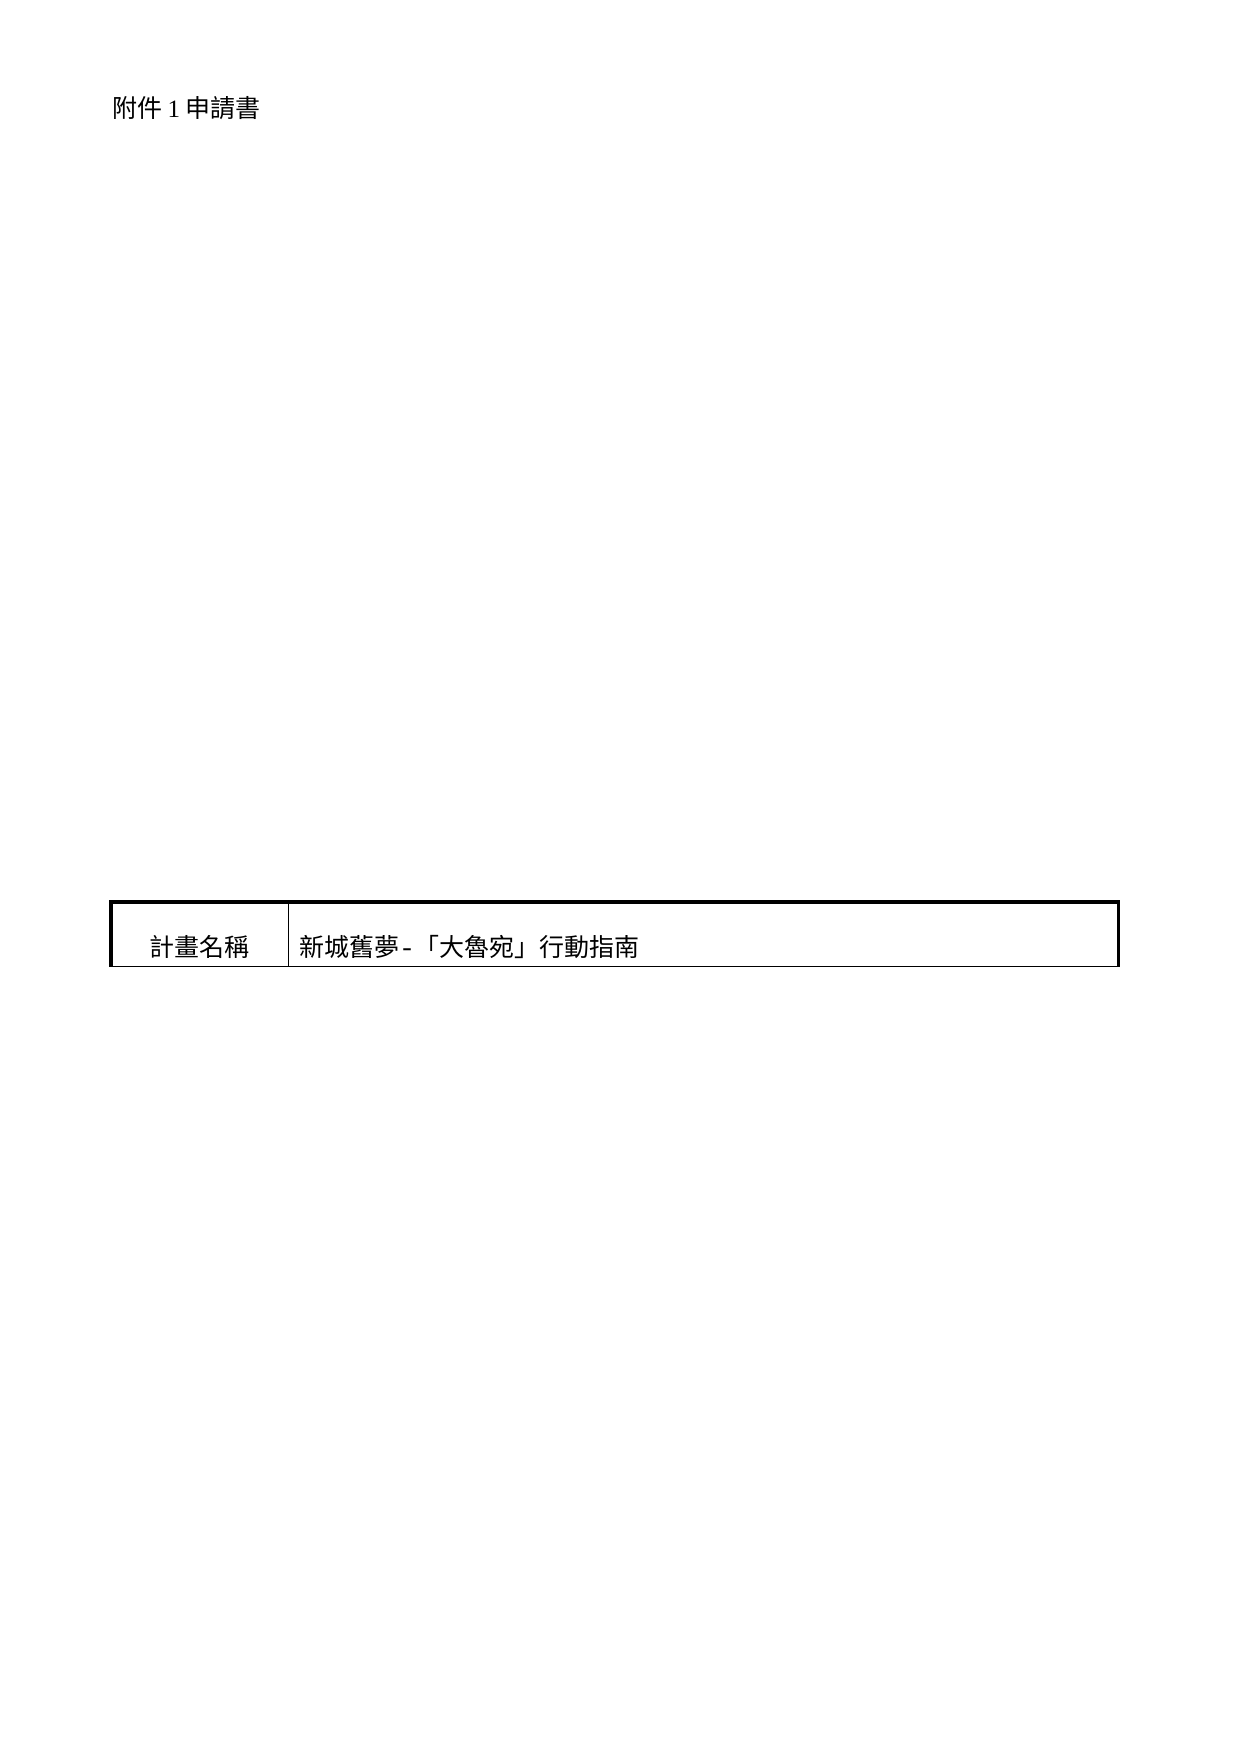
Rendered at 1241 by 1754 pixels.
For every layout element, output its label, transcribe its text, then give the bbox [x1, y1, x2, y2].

table_header 新城舊夢-「大魯宛」行動指南 [289, 904, 1117, 966]
table_header 計畫名稱 [113, 904, 288, 966]
